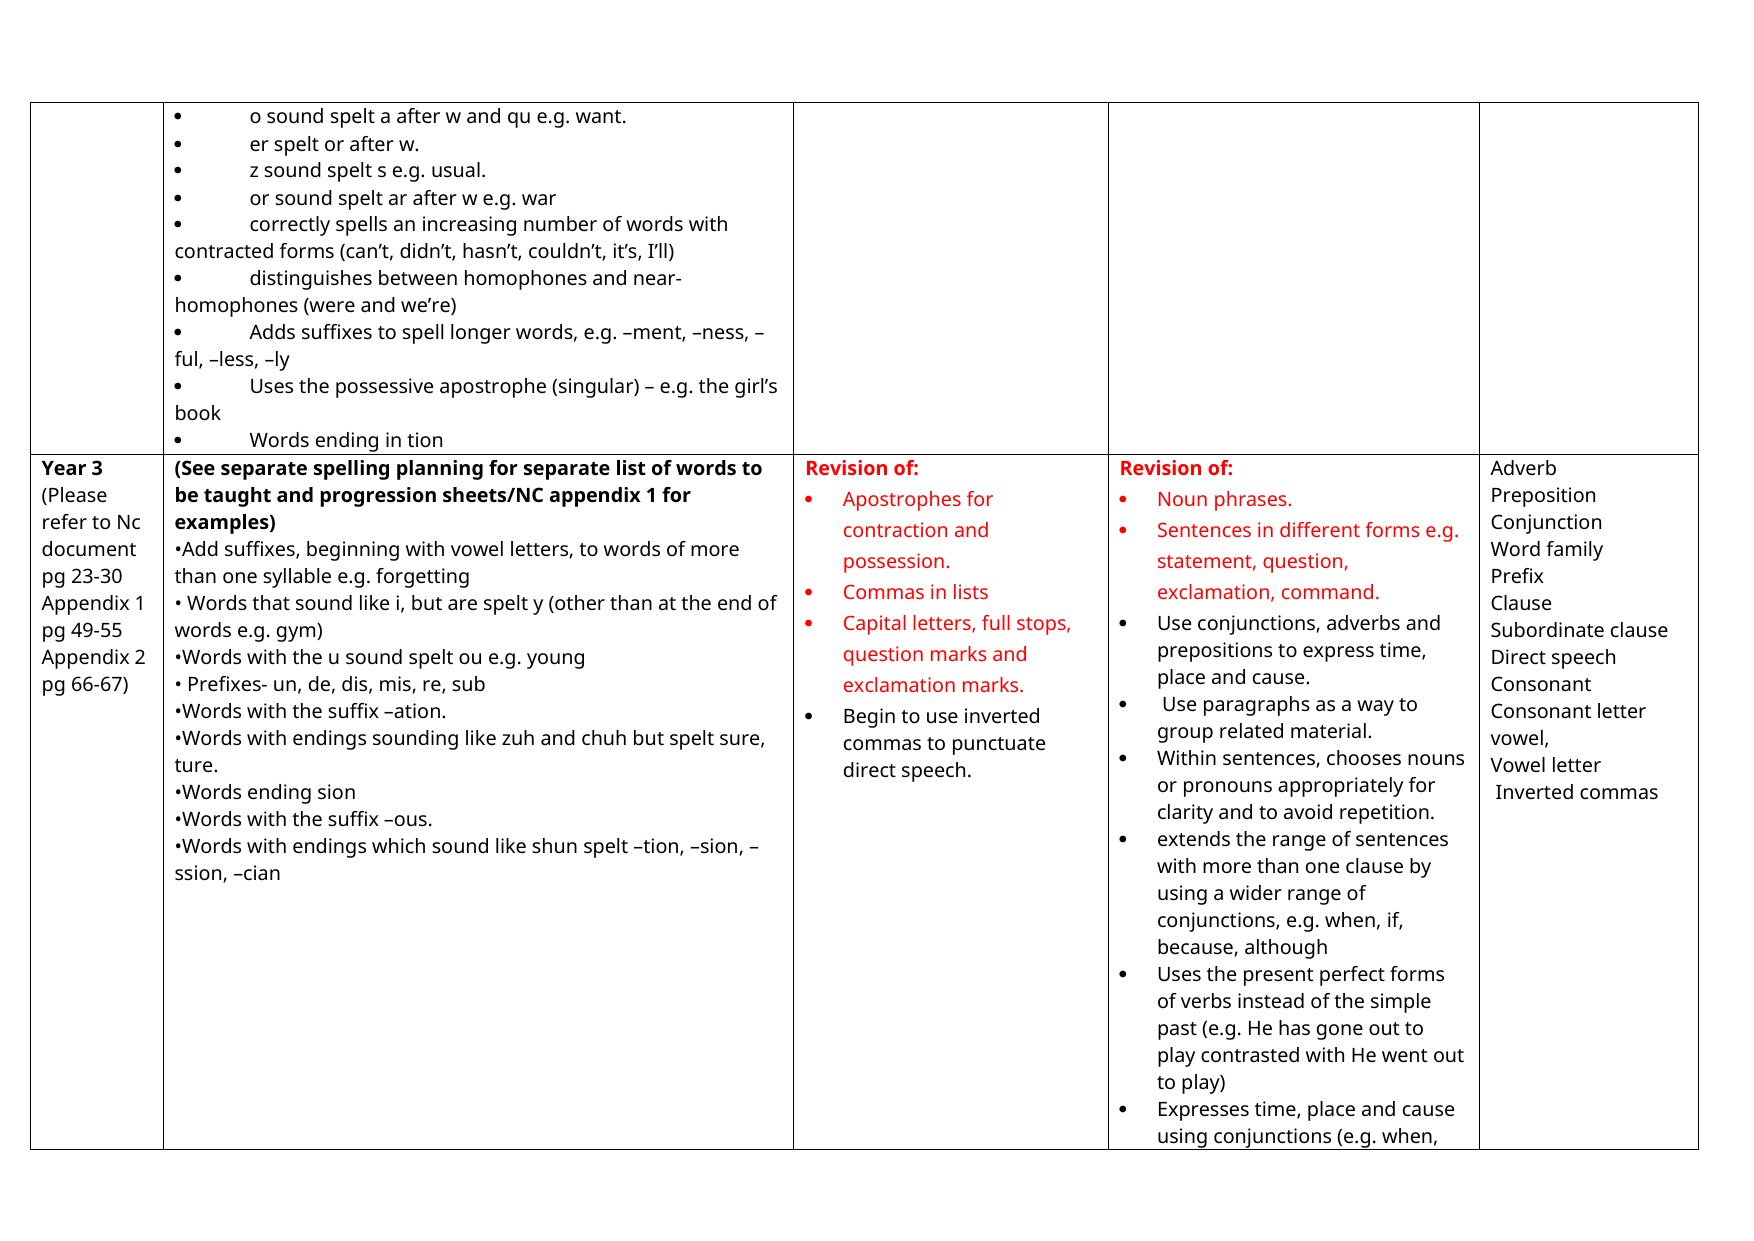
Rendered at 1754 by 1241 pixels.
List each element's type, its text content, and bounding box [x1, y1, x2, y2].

table_cell (See separate spelling planning for separate list of words to be taught and progression sheets/NC appendix 1 for examples) •Add suffixes, beginning with vowel letters, to words of more than one syllable e.g. forgetting • Words that sound like i, but are spelt y (other than at the end of words e.g. gym) •Words with the u sound spelt ou e.g. young • Prefixes- un, de, dis, mis, re, sub •Words with the suffix –ation. •Words with endings sounding like zuh and chuh but spelt sure, ture. •Words ending sion •Words with the suffix –ous. •Words with endings which sound like shun spelt –tion, –sion, –ssion, –cian [164, 455, 793, 1149]
table_cell For children who do not pass the Phonics Screening Check in Year One, staff will be delivering ‘Keep Up’ sessions from Little Wandle Letters and Sounds Revised. Use new ways of spelling phonemes for which one or more spellings are already known and correctly spell some words with each spelling, including a few common homophones Common exception words from NC. ge and dge at the end of words. s sound spelt c. n sound spelt kn and gn at start of words. r sound spelt wr at start of words. Words ending le Words ending el Words ending il Words ending in y which says I Add es to nouns and verbs ending y e.g. babies Add endings- ed, ing, er, est to root words ending in y with a consonant before it e.g. copied Add ing, ed, er, est, y to words ending in e with a consonant before it e.g. hiking Add ing, ed ,er ,est, y to words of one syllable ending in a single consonant letter after a single vowel letter e.g. patting. al/ all sound. u sound spelt o e.g. other i sound spelt ey e.g. donkey. o sound spelt a after w and qu e.g. want. er spelt or after w. z sound spelt s e.g. usual. or sound spelt ar after w e.g. war correctly spells an increasing number of words with contracted forms (can’t, didn’t, hasn’t, couldn’t, it’s, I’ll) distinguishes between homophones and near-homophones (were and we’re) Adds suffixes to spell longer words, e.g. –ment, –ness, –ful, –less, –ly Uses the possessive apostrophe (singular) – e.g. the girl’s book Words ending in tion [164, 103, 793, 453]
table_cell [794, 103, 1108, 453]
table_cell Revision of: Noun phrases. Sentences in different forms e.g. statement, question, exclamation, command. Use conjunctions, adverbs and prepositions to express time, place and cause. Use paragraphs as a way to group related material. Within sentences, chooses nouns or pronouns appropriately for clarity and to avoid repetition. extends the range of sentences with more than one clause by using a wider range of conjunctions, e.g. when, if, because, although Uses the present perfect forms of verbs instead of the simple past (e.g. He has gone out to play contrasted with He went out to play) Expresses time, place and cause using conjunctions (e.g. when, [1109, 455, 1479, 1149]
table_cell [1480, 103, 1698, 453]
table_cell Revision of: Apostrophes for contraction and possession. Commas in lists Capital letters, full stops, question marks and exclamation marks. Begin to use inverted commas to punctuate direct speech. [794, 455, 1108, 1149]
table_cell [1109, 103, 1479, 453]
table_cell [31, 103, 163, 453]
table_cell Adverb Preposition Conjunction Word family Prefix Clause Subordinate clause Direct speech Consonant Consonant letter vowel, Vowel letter Inverted commas [1480, 455, 1698, 1149]
table_cell Year 3 (Please refer to Nc document pg 23-30 Appendix 1 pg 49-55 Appendix 2 pg 66-67) [31, 455, 163, 1149]
